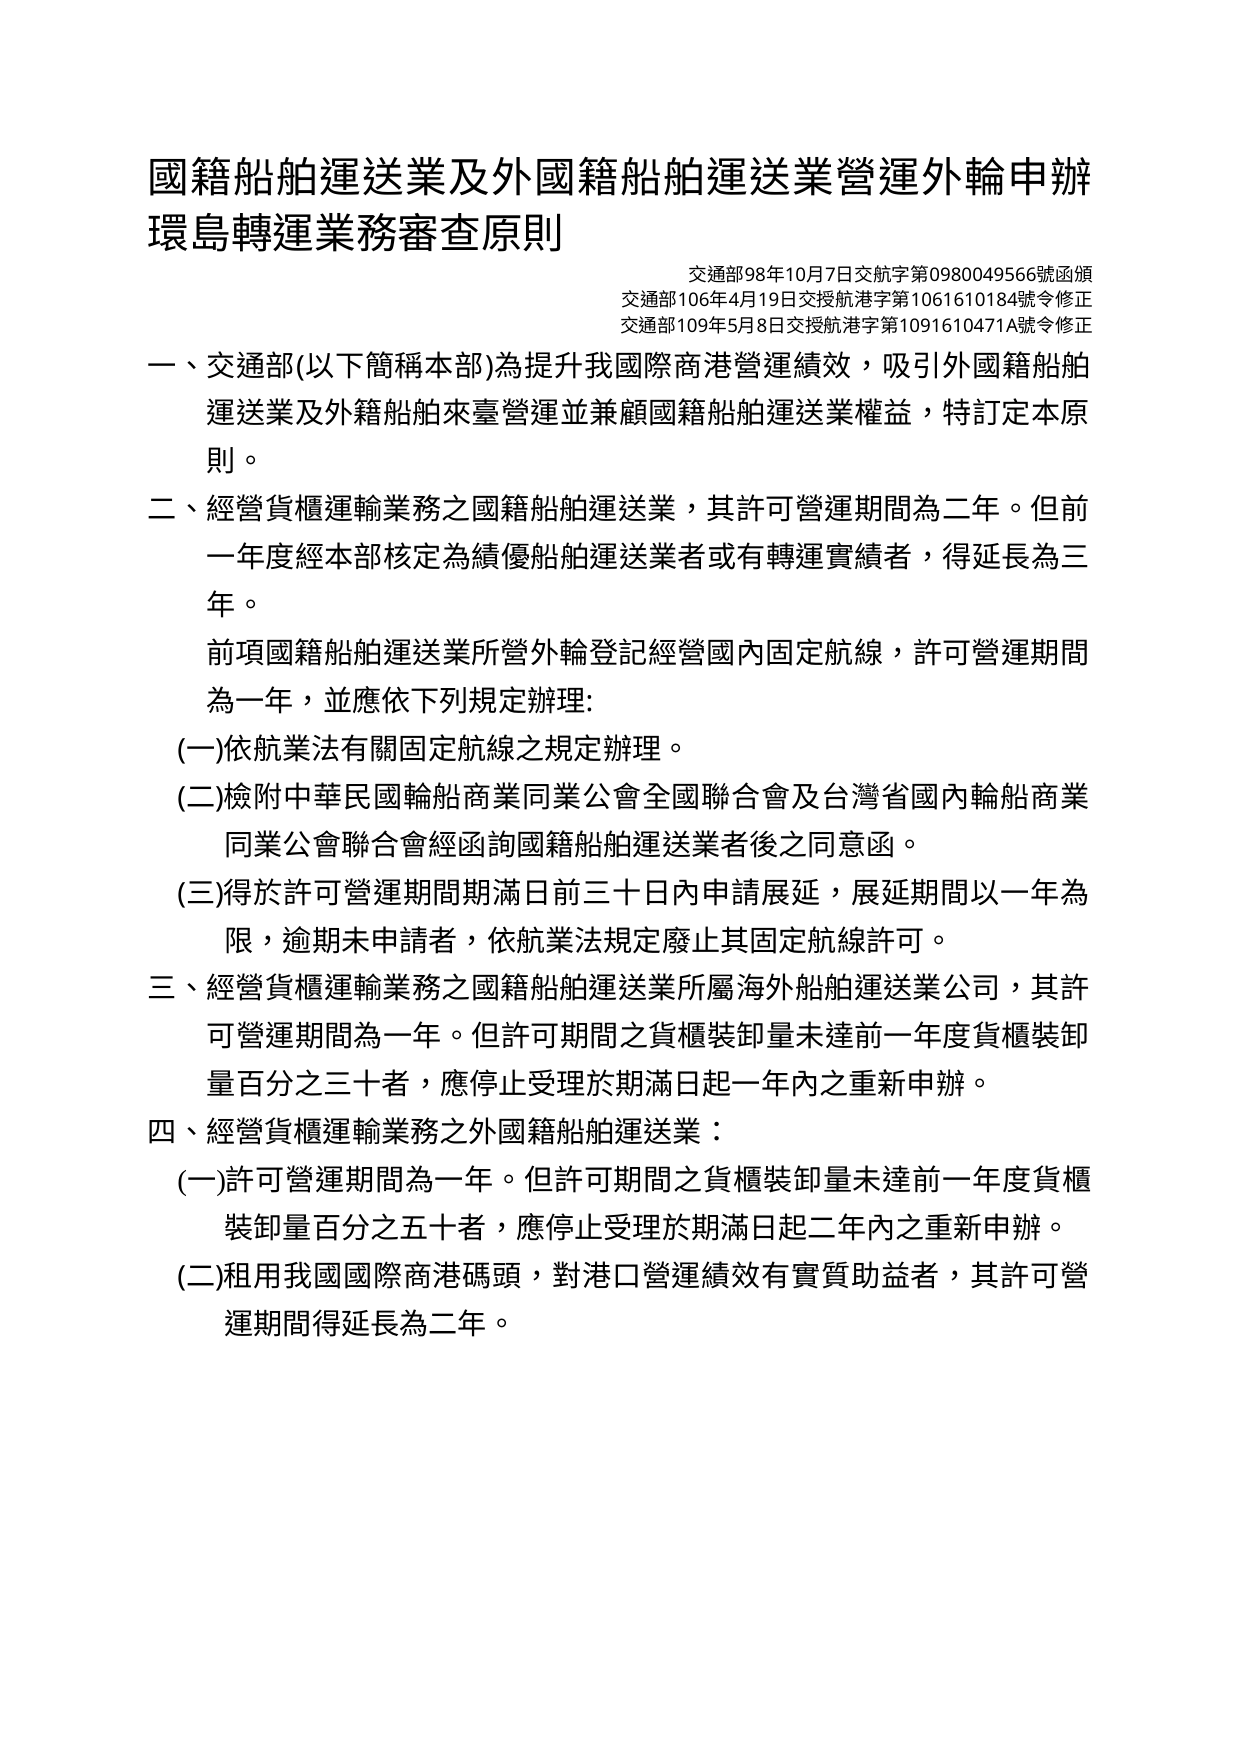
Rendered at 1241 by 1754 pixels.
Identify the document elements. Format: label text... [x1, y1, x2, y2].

list 租用我國國際商港碼頭，對港口營運績效有實質助益者，其許可營運期間得延長為二年。 [177, 1248, 1093, 1344]
list 經營貨櫃運輸業務之國籍船舶運送業所屬海外船舶運送業公司，其許可營運期間為一年。但許可期間之貨櫃裝卸量未達前一年度貨櫃裝卸量百分之三十者，應停止受理於期滿日起一年內之重新申辦。 [148, 961, 1093, 1104]
text 交通部109年5月8日交授航港字第1091610471A號令修正 [148, 312, 1093, 338]
list 依航業法有關固定航線之規定辦理。 [177, 721, 1093, 769]
list 經營貨櫃運輸業務之國籍船舶運送業，其許可營運期間為二年。但前一年度經本部核定為績優船舶運送業者或有轉運實績者，得延長為三年。 [148, 481, 1093, 625]
list 許可營運期間為一年。但許可期間之貨櫃裝卸量未達前一年度貨櫃裝卸量百分之五十者，應停止受理於期滿日起二年內之重新申辦。 [177, 1152, 1093, 1248]
list 經營貨櫃運輸業務之外國籍船舶運送業： [148, 1104, 1093, 1152]
list 得於許可營運期間期滿日前三十日內申請展延，展延期間以一年為限，逾期未申請者，依航業法規定廢止其固定航線許可。 [177, 865, 1093, 961]
text 交通部106年4月19日交授航港字第1061610184號令修正 [148, 287, 1093, 312]
text 國籍船舶運送業及外國籍船舶運送業營運外輪申辦環島轉運業務審查原則 [148, 148, 1093, 261]
text 交通部98年10月7日交航字第0980049566號函頒 [148, 261, 1093, 287]
list 交通部(以下簡稱本部)為提升我國際商港營運績效，吸引外國籍船舶運送業及外籍船舶來臺營運並兼顧國籍船舶運送業權益，特訂定本原則。 [148, 338, 1093, 481]
list 檢附中華民國輪船商業同業公會全國聯合會及台灣省國內輪船商業同業公會聯合會經函詢國籍船舶運送業者後之同意函。 [177, 769, 1093, 865]
list 前項國籍船舶運送業所營外輪登記經營國內固定航線，許可營運期間為一年，並應依下列規定辦理: [206, 625, 1093, 721]
